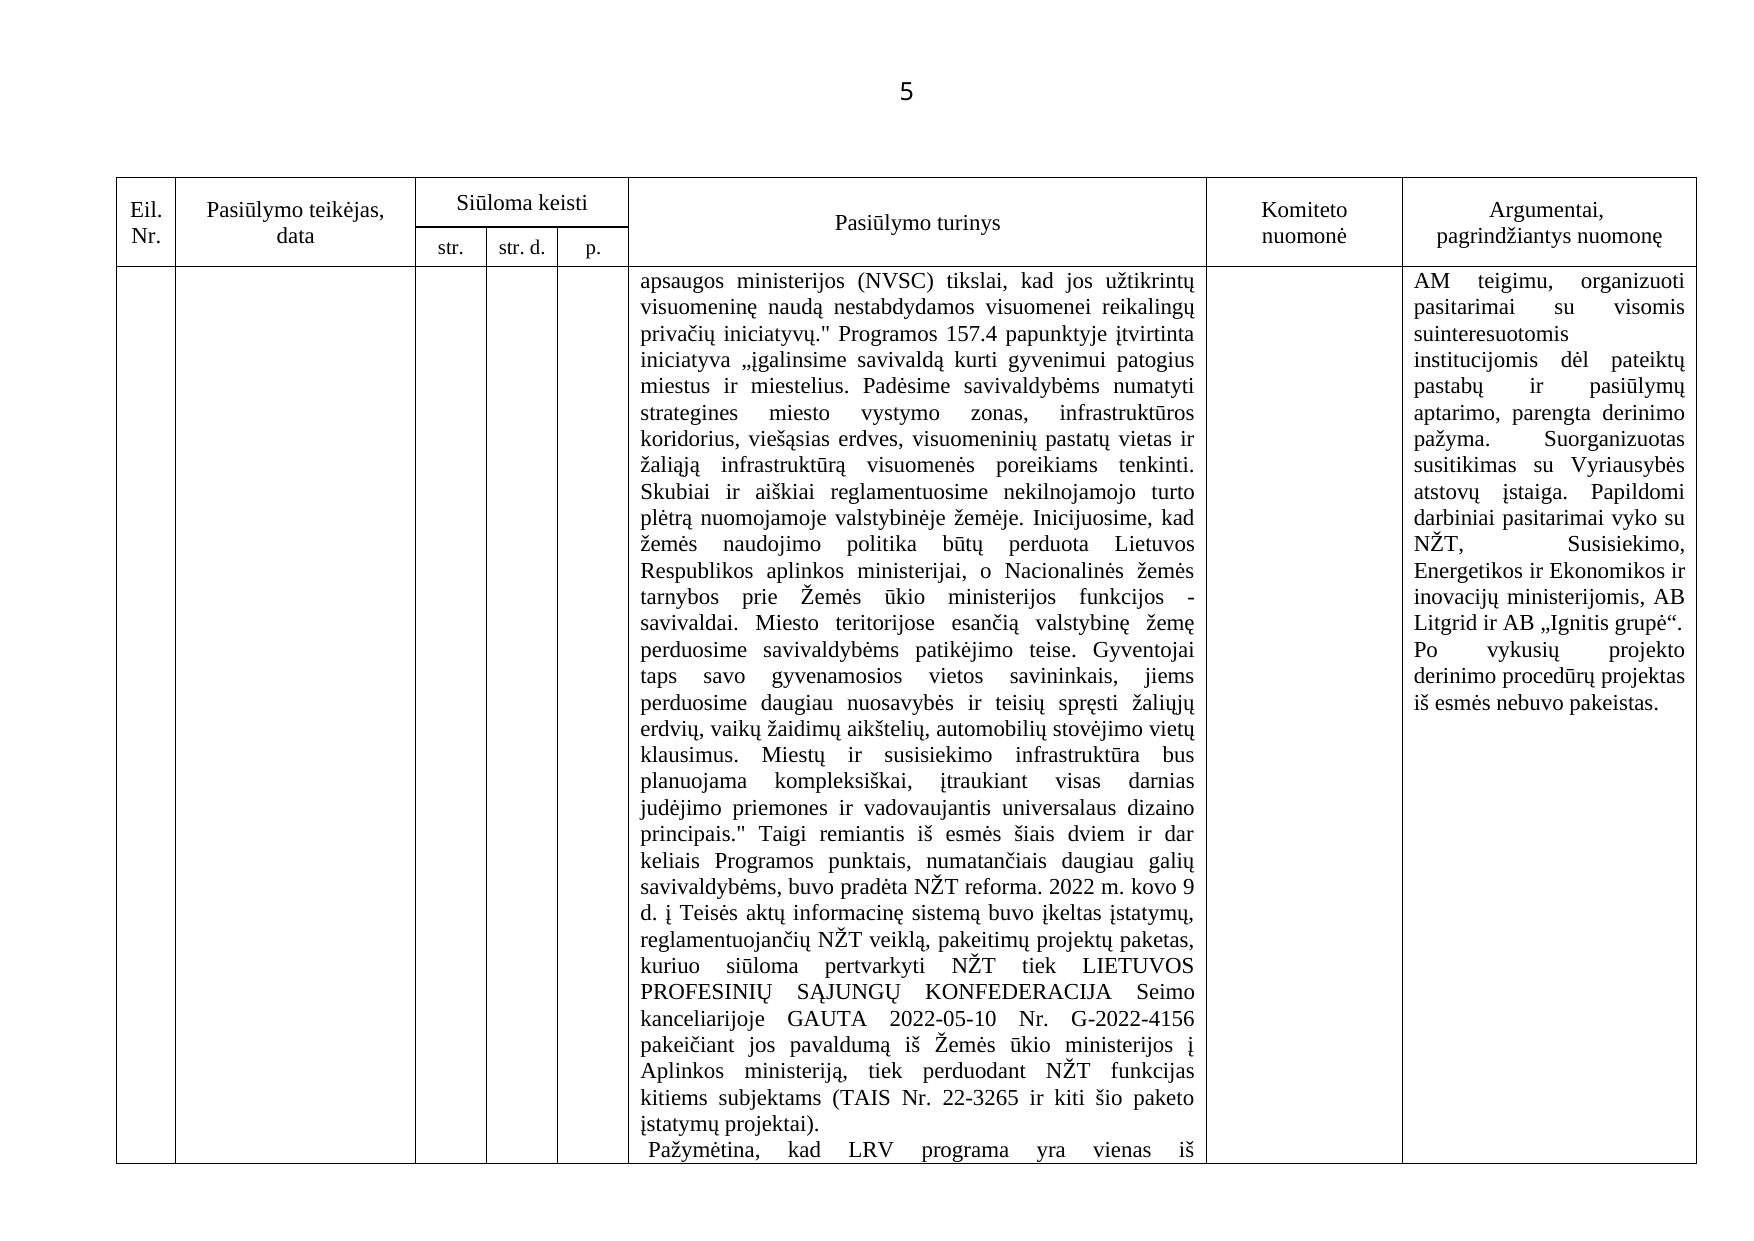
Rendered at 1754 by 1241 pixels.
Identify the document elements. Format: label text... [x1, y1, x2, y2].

table_cell p. [558, 228, 628, 266]
table_header Eil. Nr. [117, 178, 175, 266]
table_header Argumentai, pagrindžiantys nuomonę [1403, 178, 1696, 266]
table_header Pasiūlymo teikėjas, data [176, 178, 415, 266]
table_cell AM teigimu, organizuoti pasitarimai su visomis suinteresuotomis institucijomis dėl pateiktų pastabų ir pasiūlymų aptarimo, parengta derinimo pažyma. Suorganizuotas susitikimas su Vyriausybės atstovų įstaiga. Papildomi darbiniai pasitarimai vyko su NŽT, Susisiekimo, Energetikos ir Ekonomikos ir inovacijų ministerijomis, AB Litgrid ir AB „Ignitis grupė“. Po vykusių projekto derinimo procedūrų projektas iš esmės nebuvo pakeistas. [1403, 267, 1696, 1163]
table_header Pasiūlymo turinys [629, 178, 1206, 266]
table_cell [1207, 267, 1402, 1163]
table_header Komiteto nuomonė [1207, 178, 1402, 266]
table_cell str. [416, 228, 486, 266]
table_cell [558, 267, 628, 1163]
table_cell [176, 267, 415, 1163]
table_cell [117, 267, 175, 1163]
table_cell [416, 267, 486, 1163]
table_cell [487, 267, 557, 1163]
table_cell apsaugos ministerijos (NVSC) tikslai, kad jos užtikrintų visuomeninę naudą nestabdydamos visuomenei reikalingų privačių iniciatyvų." Programos 157.4 papunktyje įtvirtinta iniciatyva „įgalinsime savivaldą kurti gyvenimui patogius miestus ir miestelius. Padėsime savivaldybėms numatyti strategines miesto vystymo zonas, infrastruktūros koridorius, viešąsias erdves, visuomeninių pastatų vietas ir žaliąją infrastruktūrą visuomenės poreikiams tenkinti. Skubiai ir aiškiai reglamentuosime nekilnojamojo turto plėtrą nuomojamoje valstybinėje žemėje. Inicijuosime, kad žemės naudojimo politika būtų perduota Lietuvos Respublikos aplinkos ministerijai, o Nacionalinės žemės tarnybos prie Žemės ūkio ministerijos funkcijos - savivaldai. Miesto teritorijose esančią valstybinę žemę perduosime savivaldybėms patikėjimo teise. Gyventojai taps savo gyvenamosios vietos savininkais, jiems perduosime daugiau nuosavybės ir teisių spręsti žaliųjų erdvių, vaikų žaidimų aikštelių, automobilių stovėjimo vietų klausimus. Miestų ir susisiekimo infrastruktūra bus planuojama kompleksiškai, įtraukiant visas darnias judėjimo priemones ir vadovaujantis universalaus dizaino principais." Taigi remiantis iš esmės šiais dviem ir dar keliais Programos punktais, numatančiais daugiau galių savivaldybėms, buvo pradėta NŽT reforma. 2022 m. kovo 9 d. į Teisės aktų informacinę sistemą buvo įkeltas įstatymų, reglamentuojančių NŽT veiklą, pakeitimų projektų paketas, kuriuo siūloma pertvarkyti NŽT tiek LIETUVOS PROFESINIŲ SĄJUNGŲ KONFEDERACIJA Seimo kanceliarijoje GAUTA 2022-05-10 Nr. G-2022-4156 pakeičiant jos pavaldumą iš Žemės ūkio ministerijos į Aplinkos ministeriją, tiek perduodant NŽT funkcijas kitiems subjektams (TAIS Nr. 22-3265 ir kiti šio paketo įstatymų projektai). Pažymėtina, kad LRV programa yra vienas iš [629, 267, 1206, 1163]
table_header Siūloma keisti [416, 178, 628, 226]
table_cell str. d. [487, 228, 557, 266]
